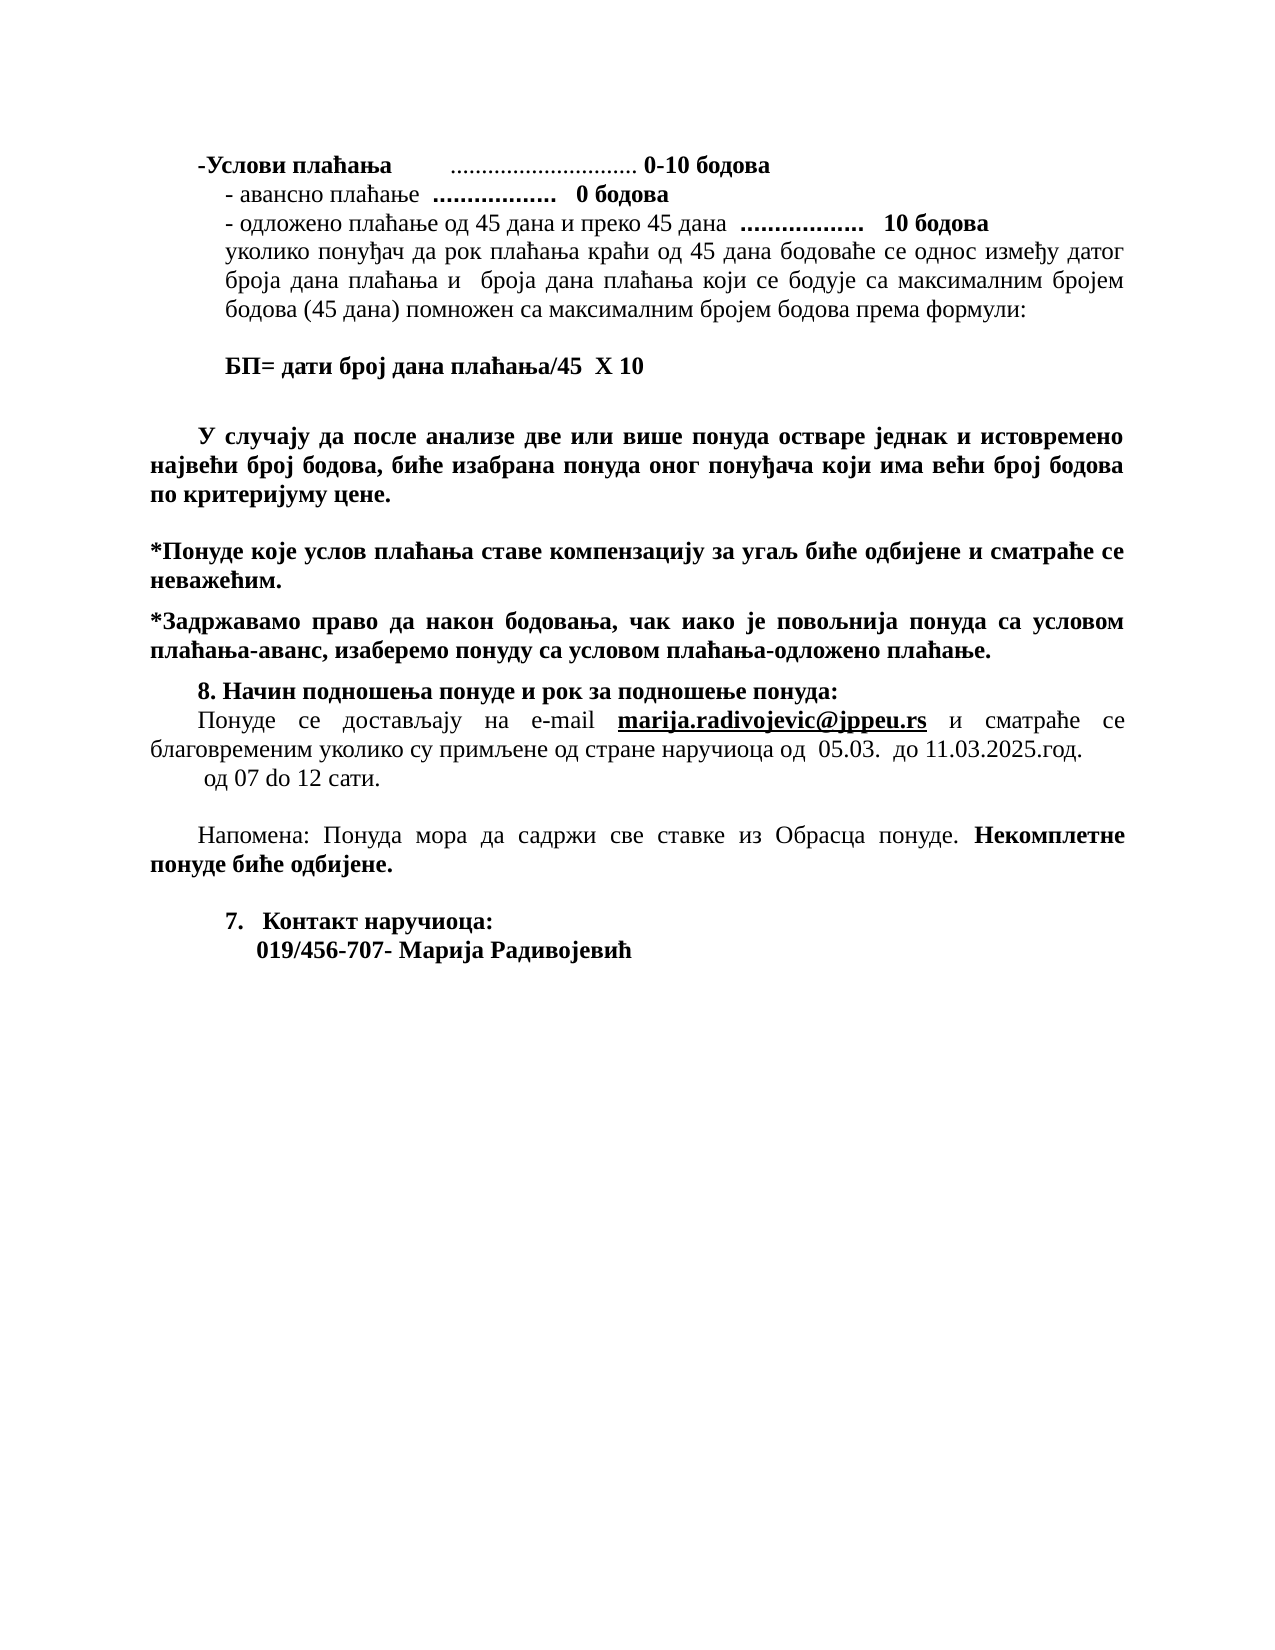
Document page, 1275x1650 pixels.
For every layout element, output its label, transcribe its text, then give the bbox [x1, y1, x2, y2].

list Контакт наручиоца: [225, 906, 1125, 935]
text Напомена: Понуда мора да садржи све ставке из Обрасца понуде. Некомплетне понуде биће одбијене. [150, 820, 1125, 878]
text од 07 do 12 сати. [150, 763, 1125, 791]
text 8. Начин подношења понуде и рок за подношење понуда: [150, 676, 1125, 705]
text уколико понуђач да рок плаћања краћи од 45 дана бодоваће се однос између датог броја дана плаћања и броја дана плаћања који се бодује са максималним бројем бодова (45 дана) помножен са максималним бројем бодова према формули: [225, 236, 1125, 323]
text -Услови плаћања .............................. 0-10 бодова [150, 150, 1125, 179]
text *Понуде које услов плаћања ставе компензацију за угаљ биће одбијене и сматраће се неважећим. [150, 536, 1125, 594]
text 019/456-707- Марија Радивојевић [225, 935, 1125, 964]
text *Задржавамо право да након бодовања, чак иако је повољнија понуда са условом плаћања-аванс, изаберемо понуду са условом плаћања-одложено плаћање. [150, 606, 1125, 664]
text - авансно плаћање .................. 0 бодова [225, 179, 1125, 208]
text БП= дати број дана плаћања/45 X 10 [225, 351, 1125, 380]
text У случају да после анализе две или више понуда остваре једнак и истовремено највећи број бодова, биће изабрана понуда оног понуђача који има већи број бодова по критеријуму цене. [150, 421, 1125, 508]
text Понуде се достављају на e-mail marija.radivojevic@jppeu.rs и сматраће се благовременим уколико су примљене од стране наручиоца од 05.03. до 11.03.2025.год. [150, 705, 1125, 763]
text - одложено плаћање од 45 дана и преко 45 дана .................. 10 бодова [225, 208, 1125, 236]
